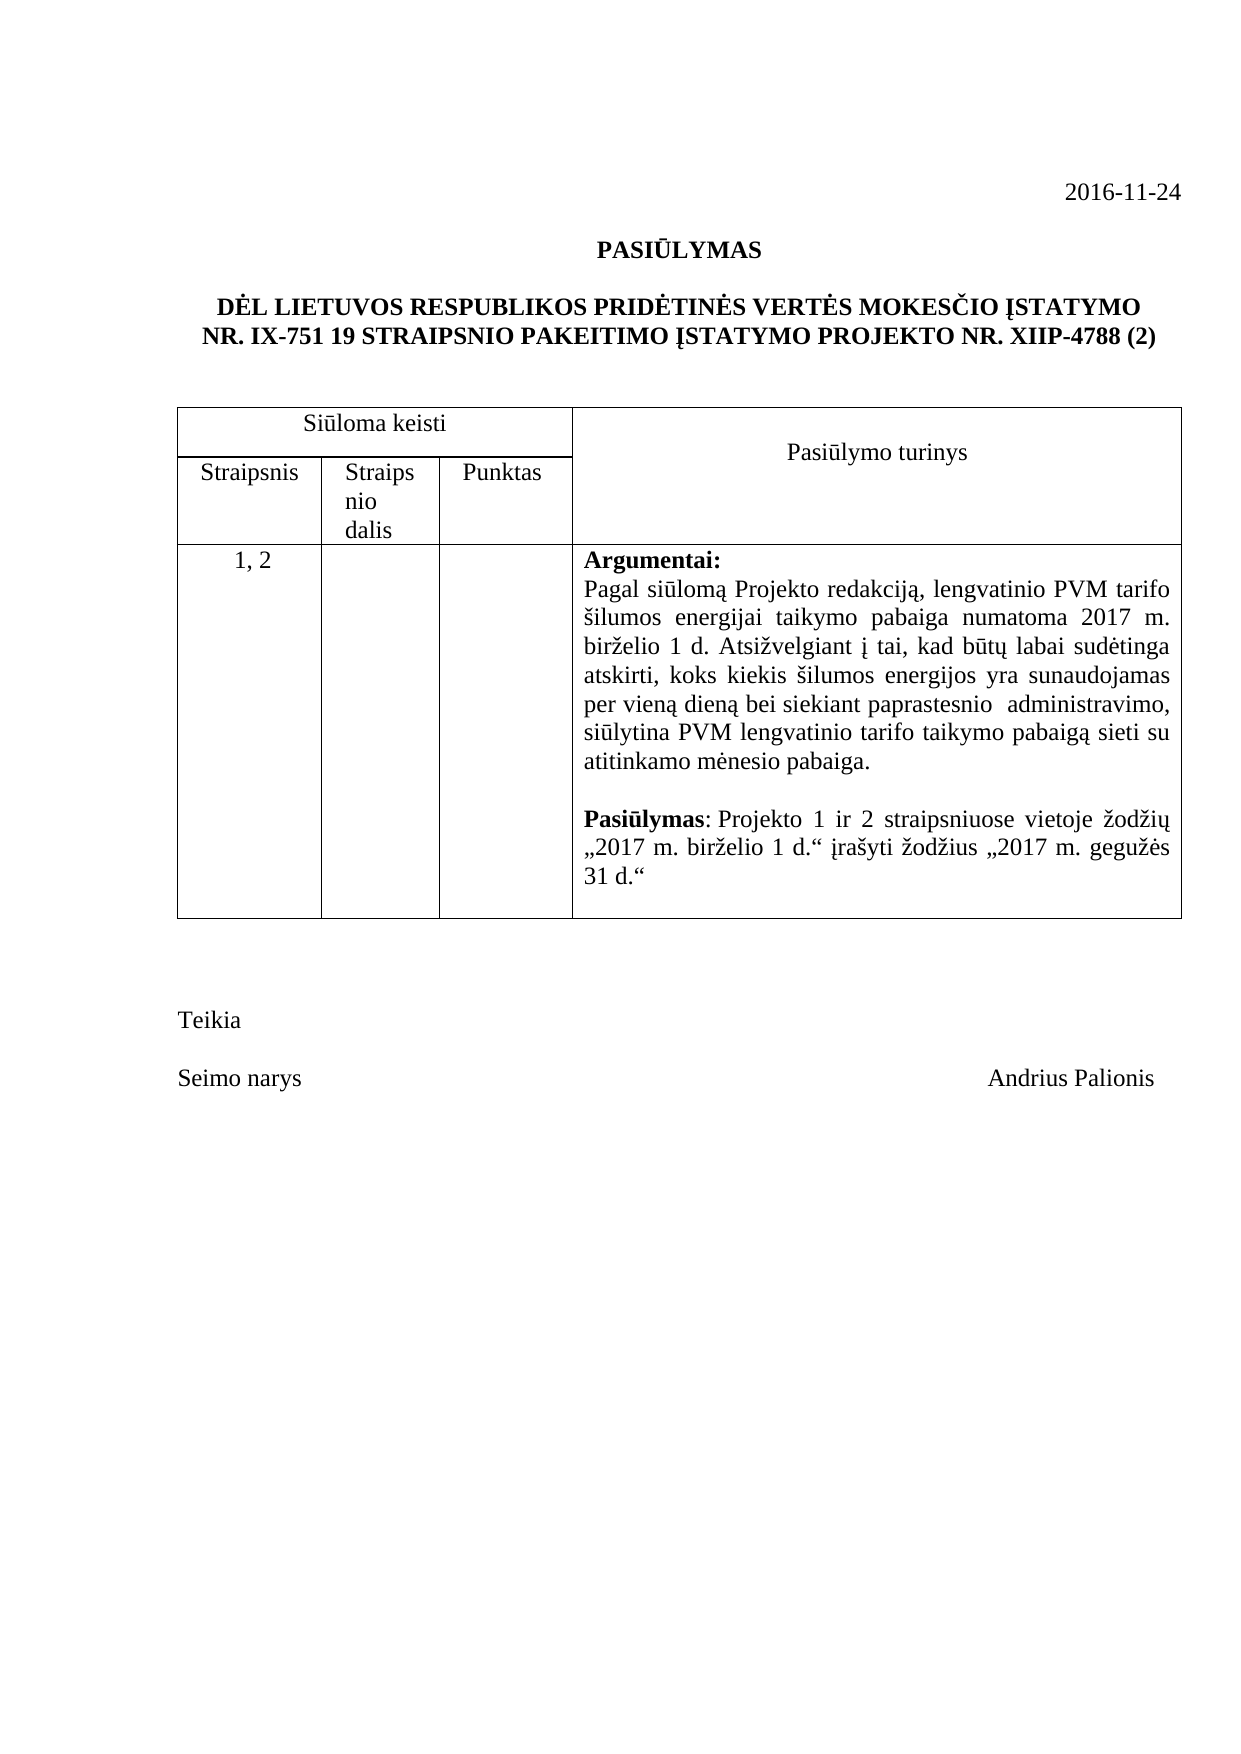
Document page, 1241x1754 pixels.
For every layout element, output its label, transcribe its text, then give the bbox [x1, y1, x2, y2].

text Teikia [177, 1006, 1181, 1034]
table_cell [322, 545, 439, 918]
table_cell Punktas [440, 458, 572, 544]
table_cell 1, 2 [178, 545, 321, 918]
table_cell Argumentai: Pagal siūlomą Projekto redakciją, lengvatinio PVM tarifo šilumos energijai taikymo pabaiga numatoma 2017 m. birželio 1 d. Atsižvelgiant į tai, kad būtų labai sudėtinga atskirti, koks kiekis šilumos energijos yra sunaudojamas per vieną dieną bei siekiant paprastesnio administravimo, siūlytina PVM lengvatinio tarifo taikymo pabaigą sieti su atitinkamo mėnesio pabaiga. Pasiūlymas: Projekto 1 ir 2 straipsniuose vietoje žodžių „2017 m. birželio 1 d.“ įrašyti žodžius „2017 m. gegužės 31 d.“ [573, 545, 1181, 918]
text PASIŪLYMAS [177, 235, 1181, 263]
text Seimo narys Andrius Palionis [177, 1063, 1181, 1092]
table_cell [440, 545, 572, 918]
table_header Pasiūlymo turinys [573, 408, 1181, 544]
table_cell Straipsnio dalis [322, 458, 439, 544]
table_cell Straipsnis [178, 458, 321, 544]
text DĖL LIETUVOS RESPUBLIKOS PRIDĖTINĖS VERTĖS MOKESČIO ĮSTATYMO NR. IX-751 19 STRAIPSNIO PAKEITIMO ĮSTATYMO PROJEKTO NR. XIIP-4788 (2) [177, 292, 1181, 350]
text 2016-11-24 [177, 177, 1181, 206]
table_header Siūloma keisti [178, 408, 572, 456]
